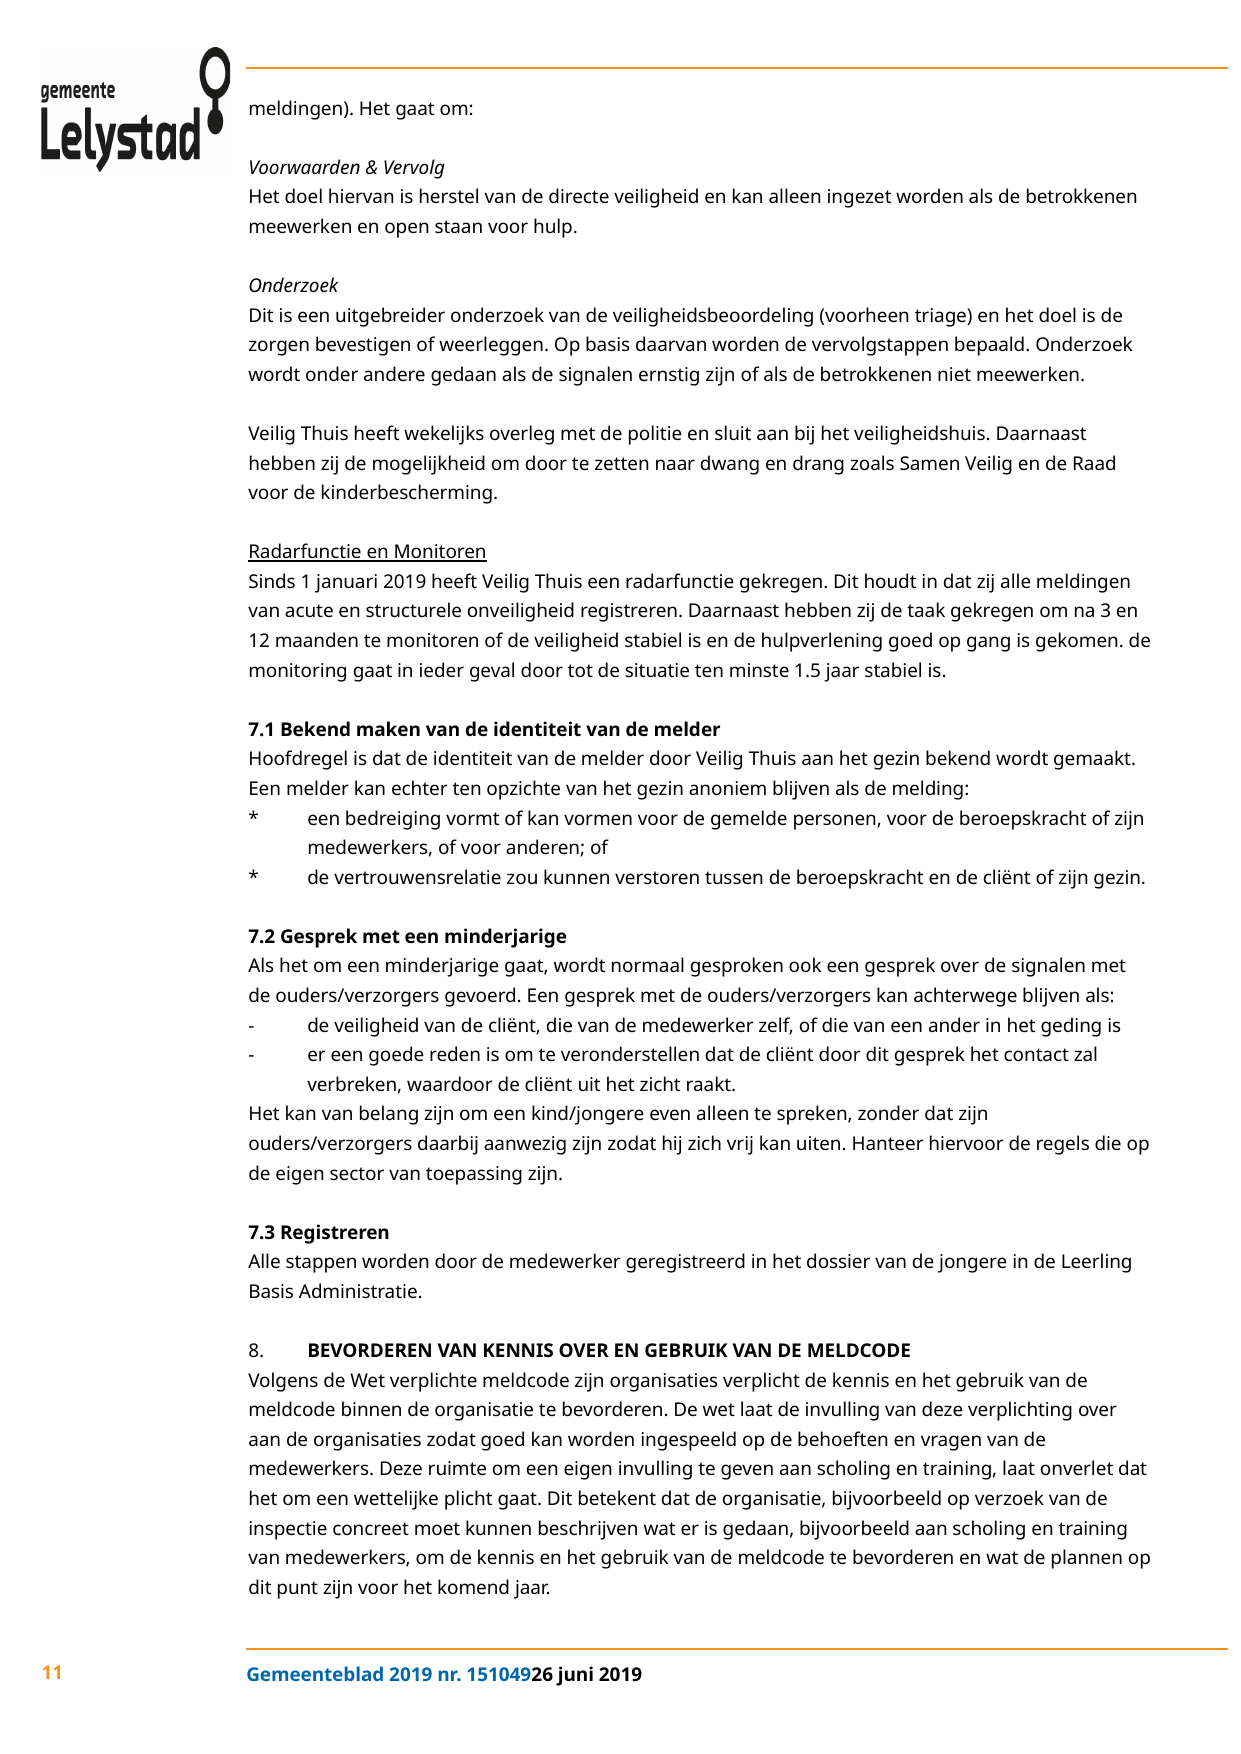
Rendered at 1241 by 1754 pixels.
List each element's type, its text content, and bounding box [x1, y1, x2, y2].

text meldingen). Het gaat om: [248, 95, 1152, 121]
text Als het om een minderjarige gaat, wordt normaal gesproken ook een gesprek over de signalen met de ouders/verzorgers gevoerd. Een gesprek met de ouders/verzorgers kan achterwege blijven als: [248, 953, 1152, 1008]
list een bedreiging vormt of kan vormen voor de gemelde personen, voor de beroepskracht of zijn medewerkers, of voor anderen; of [248, 805, 1152, 860]
list de veiligheid van de cliënt, die van de medewerker zelf, of die van een ander in het geding is [248, 1012, 1152, 1038]
text 7.2 Gesprek met een minderjarige [248, 923, 1152, 949]
text 7.3 Registreren [248, 1219, 1152, 1245]
text Dit is een uitgebreider onderzoek van de veiligheidsbeoordeling (voorheen triage) en het doel is de zorgen bevestigen of weerleggen. Op basis daarvan worden de vervolgstappen bepaald. Onderzoek wordt onder andere gedaan als de signalen ernstig zijn of als de betrokkenen niet meewerken. [248, 302, 1152, 387]
picture [41, 47, 231, 172]
text 7.1 Bekend maken van de identiteit van de melder [248, 716, 1152, 742]
list de vertrouwensrelatie zou kunnen verstoren tussen de beroepskracht en de cliënt of zijn gezin. [248, 864, 1152, 890]
text Hoofdregel is dat de identiteit van de melder door Veilig Thuis aan het gezin bekend wordt gemaakt. Een melder kan echter ten opzichte van het gezin anoniem blijven als de melding: [248, 746, 1152, 801]
text Het doel hiervan is herstel van de directe veiligheid en kan alleen ingezet worden als de betrokkenen meewerken en open staan voor hulp. [248, 183, 1152, 239]
text Voorwaarden & Vervolg [248, 154, 1152, 180]
list BEVORDEREN VAN KENNIS OVER EN GEBRUIK VAN DE MELDCODE [248, 1337, 1152, 1363]
text Alle stappen worden door de medewerker geregistreerd in het dossier van de jongere in de Leerling Basis Administratie. [248, 1248, 1152, 1304]
text Veilig Thuis heeft wekelijks overleg met de politie en sluit aan bij het veiligheidshuis. Daarnaast hebben zij de mogelijkheid om door te zetten naar dwang en drang zoals Samen Veilig en de Raad voor de kinderbescherming. [248, 420, 1152, 505]
text Het kan van belang zijn om een kind/jongere even alleen te spreken, zonder dat zijn ouders/verzorgers daarbij aanwezig zijn zodat hij zich vrij kan uiten. Hanteer hiervoor de regels die op de eigen sector van toepassing zijn. [248, 1101, 1152, 1186]
text Onderzoek [248, 272, 1152, 298]
text Volgens de Wet verplichte meldcode zijn organisaties verplicht de kennis en het gebruik van de meldcode binnen de organisatie te bevorderen. De wet laat de invulling van deze verplichting over aan de organisaties zodat goed kan worden ingespeeld op de behoeften en vragen van de medewerkers. Deze ruimte om een eigen invulling te geven aan scholing en training, laat onverlet dat het om een wettelijke plicht gaat. Dit betekent dat de organisatie, bijvoorbeeld op verzoek van de inspectie concreet moet kunnen beschrijven wat er is gedaan, bijvoorbeeld aan scholing en training van medewerkers, om de kennis en het gebruik van de meldcode te bevorderen en wat de plannen op dit punt zijn voor het komend jaar. [248, 1367, 1152, 1600]
list er een goede reden is om te veronderstellen dat de cliënt door dit gesprek het contact zal verbreken, waardoor de cliënt uit het zicht raakt. [248, 1041, 1152, 1097]
text Sinds 1 januari 2019 heeft Veilig Thuis een radarfunctie gekregen. Dit houdt in dat zij alle meldingen van acute en structurele onveiligheid registreren. Daarnaast hebben zij de taak gekregen om na 3 en 12 maanden te monitoren of de veiligheid stabiel is en de hulpverlening goed op gang is gekomen. de monitoring gaat in ieder geval door tot de situatie ten minste 1.5 jaar stabiel is. [248, 568, 1152, 683]
text Radarfunctie en Monitoren [248, 538, 1152, 564]
